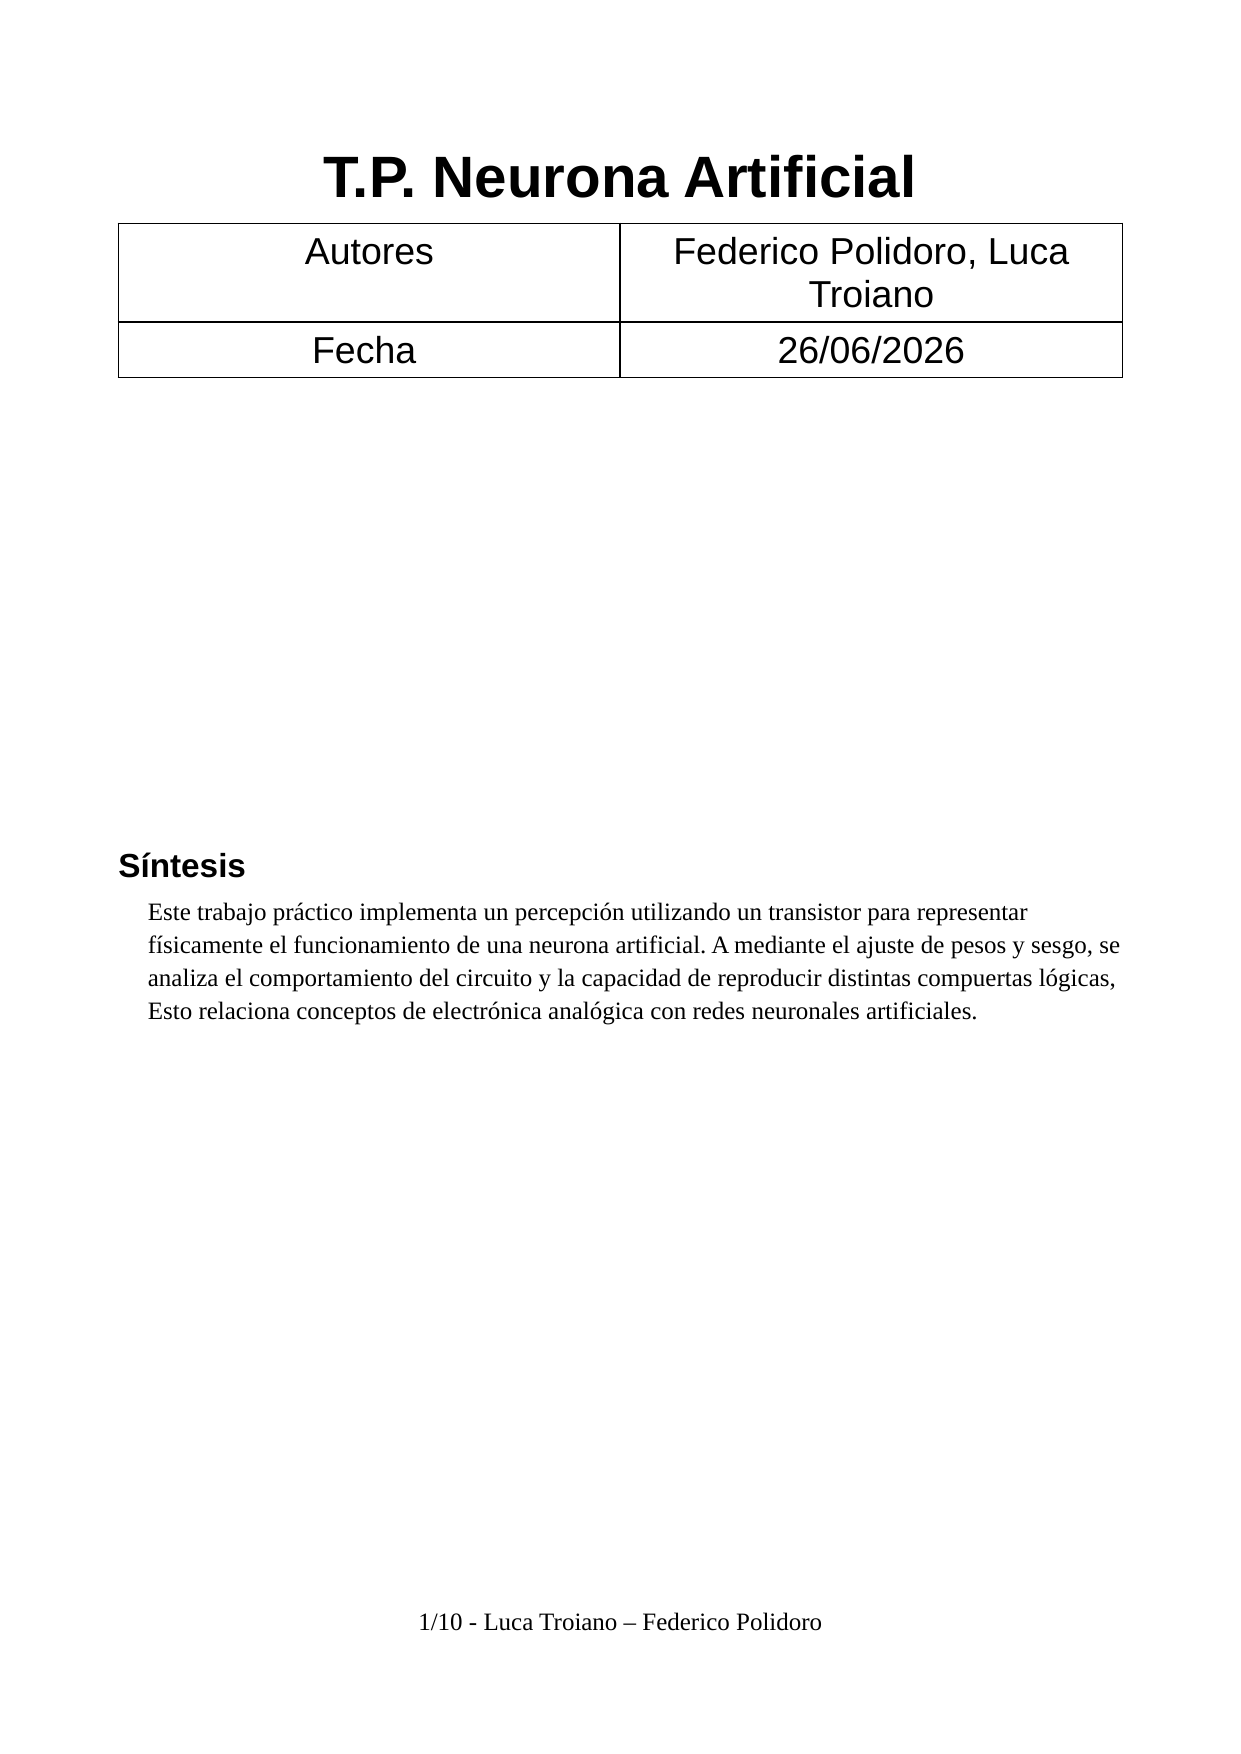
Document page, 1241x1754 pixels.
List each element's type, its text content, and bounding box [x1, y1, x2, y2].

text Este trabajo práctico implementa un percepción utilizando un transistor para representar físicamente el funcionamiento de una neurona artificial. A mediante el ajuste de pesos y sesgo, se analiza el comportamiento del circuito y la capacidad de reproducir distintas compuertas lógicas, Esto relaciona conceptos de electrónica analógica con redes neuronales artificiales. [148, 897, 1122, 1024]
table_header Federico Polidoro, Luca Troiano [621, 224, 1122, 321]
table_header Autores [119, 224, 619, 321]
table_cell 26/06/2026 [621, 323, 1122, 377]
table_cell Fecha [119, 323, 619, 377]
title T.P. Neurona Artificial [118, 143, 1122, 210]
subtitle Síntesis [118, 846, 1122, 884]
